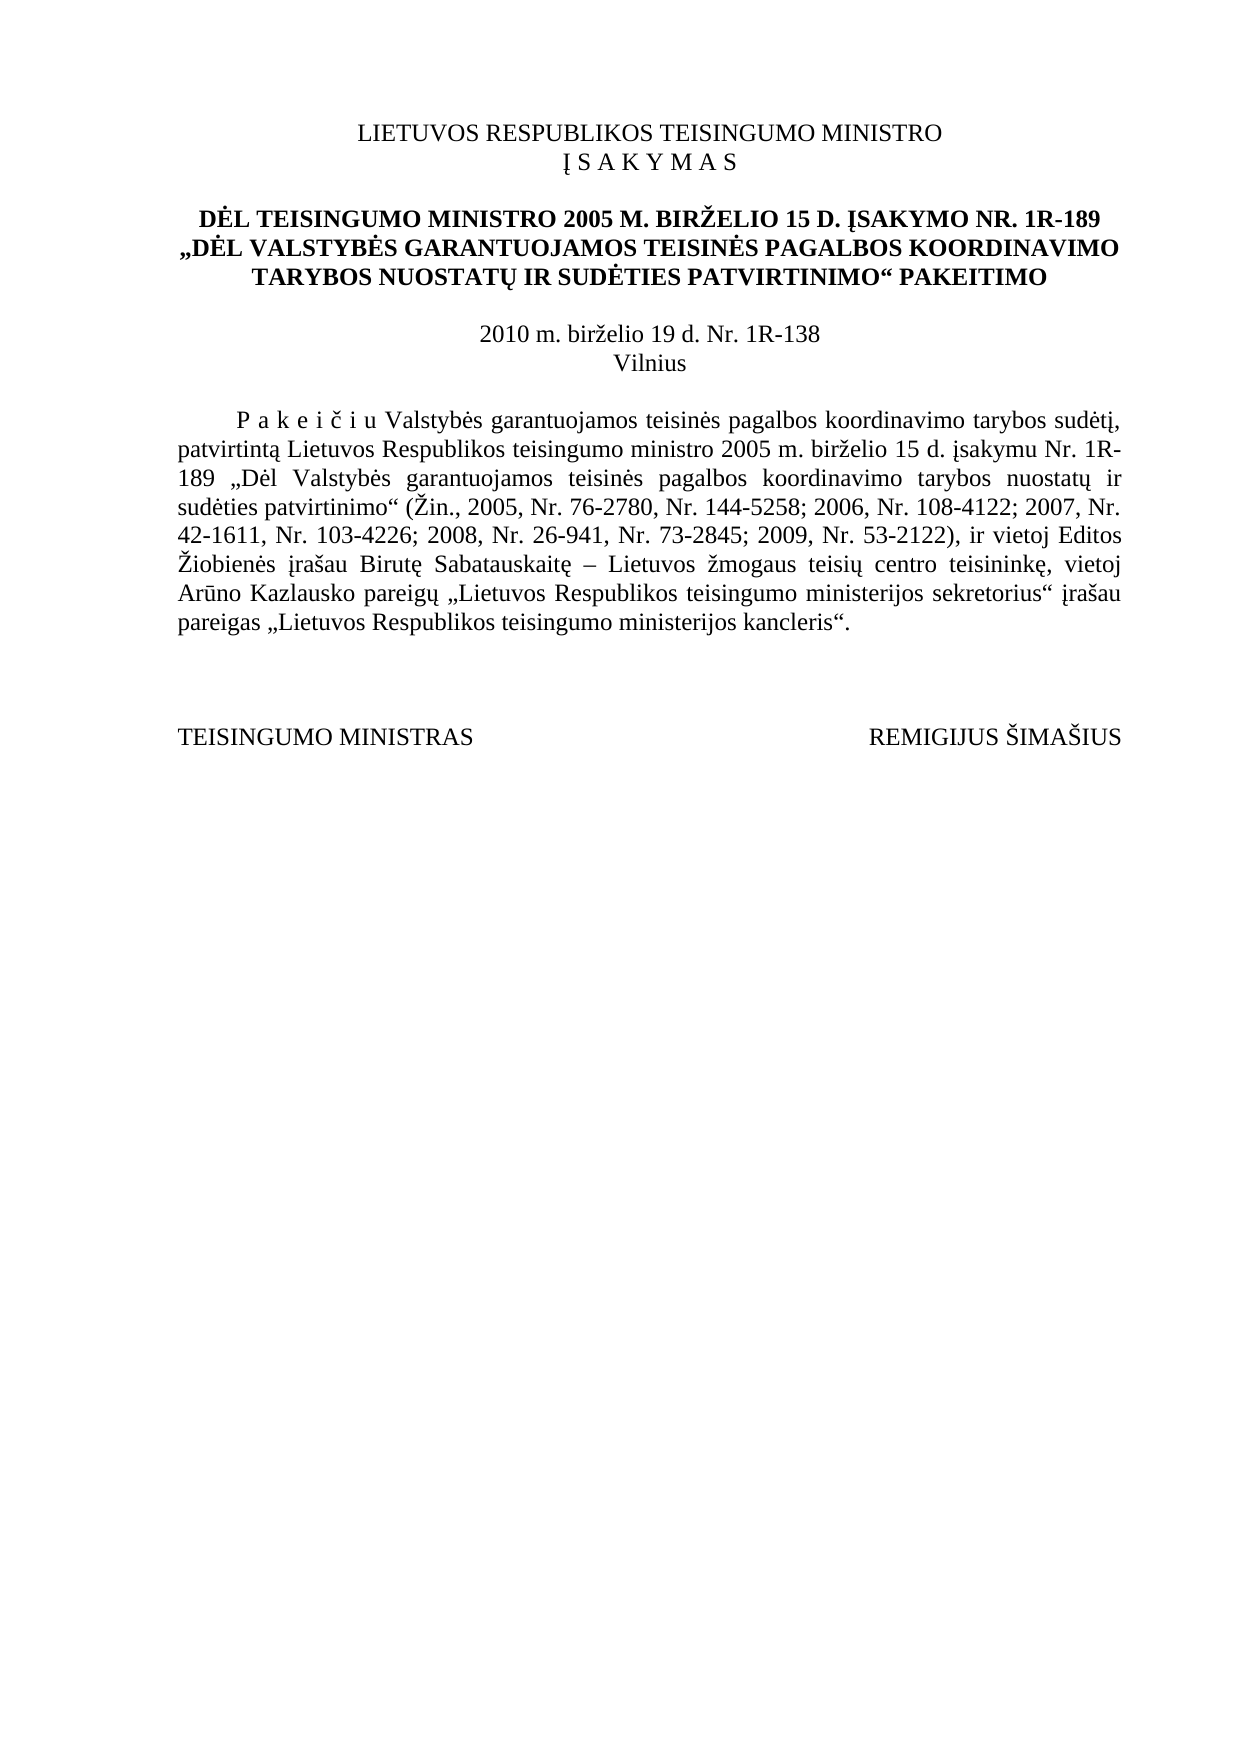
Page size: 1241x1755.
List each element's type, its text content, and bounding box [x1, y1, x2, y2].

text P a k e i č i u Valstybės garantuojamos teisinės pagalbos koordinavimo tarybos sudėtį, patvirtintą Lietuvos Respublikos teisingumo ministro 2005 m. birželio 15 d. įsakymu Nr. 1R-189 „Dėl Valstybės garantuojamos teisinės pagalbos koordinavimo tarybos nuostatų ir sudėties patvirtinimo“ (Žin., 2005, Nr. 76-2780, Nr. 144-5258; 2006, Nr. 108-4122; 2007, Nr. 42-1611, Nr. 103-4226; 2008, Nr. 26-941, Nr. 73-2845; 2009, Nr. 53-2122), ir vietoj Editos Žiobienės įrašau Birutę Sabatauskaitę – Lietuvos žmogaus teisių centro teisininkę, vietoj Arūno Kazlausko pareigų „Lietuvos Respublikos teisingumo ministerijos sekretorius“ įrašau pareigas „Lietuvos Respublikos teisingumo ministerijos kancleris“. [177, 406, 1122, 636]
text 2010 m. birželio 19 d. Nr. 1R-138 [177, 319, 1122, 348]
text Vilnius [177, 348, 1122, 377]
text Į S A K Y M A S [177, 147, 1122, 176]
text DĖL TEISINGUMO MINISTRO 2005 M. BIRŽELIO 15 D. ĮSAKYMO Nr. 1R-189 „DĖL VALSTYBĖS GARANTUOJAMOS TEISINĖS PAGALBOS KOORDINAVIMO TARYBOS NUOSTATŲ IR SUDĖTIES PATVIRTINIMO“ PAKEITIMO [177, 204, 1122, 291]
text Teisingumo ministras Remigijus Šimašius [177, 722, 1122, 751]
text LIETUVOS RESPUBLIKOS TEISINGUMO MINISTRO [177, 118, 1122, 147]
